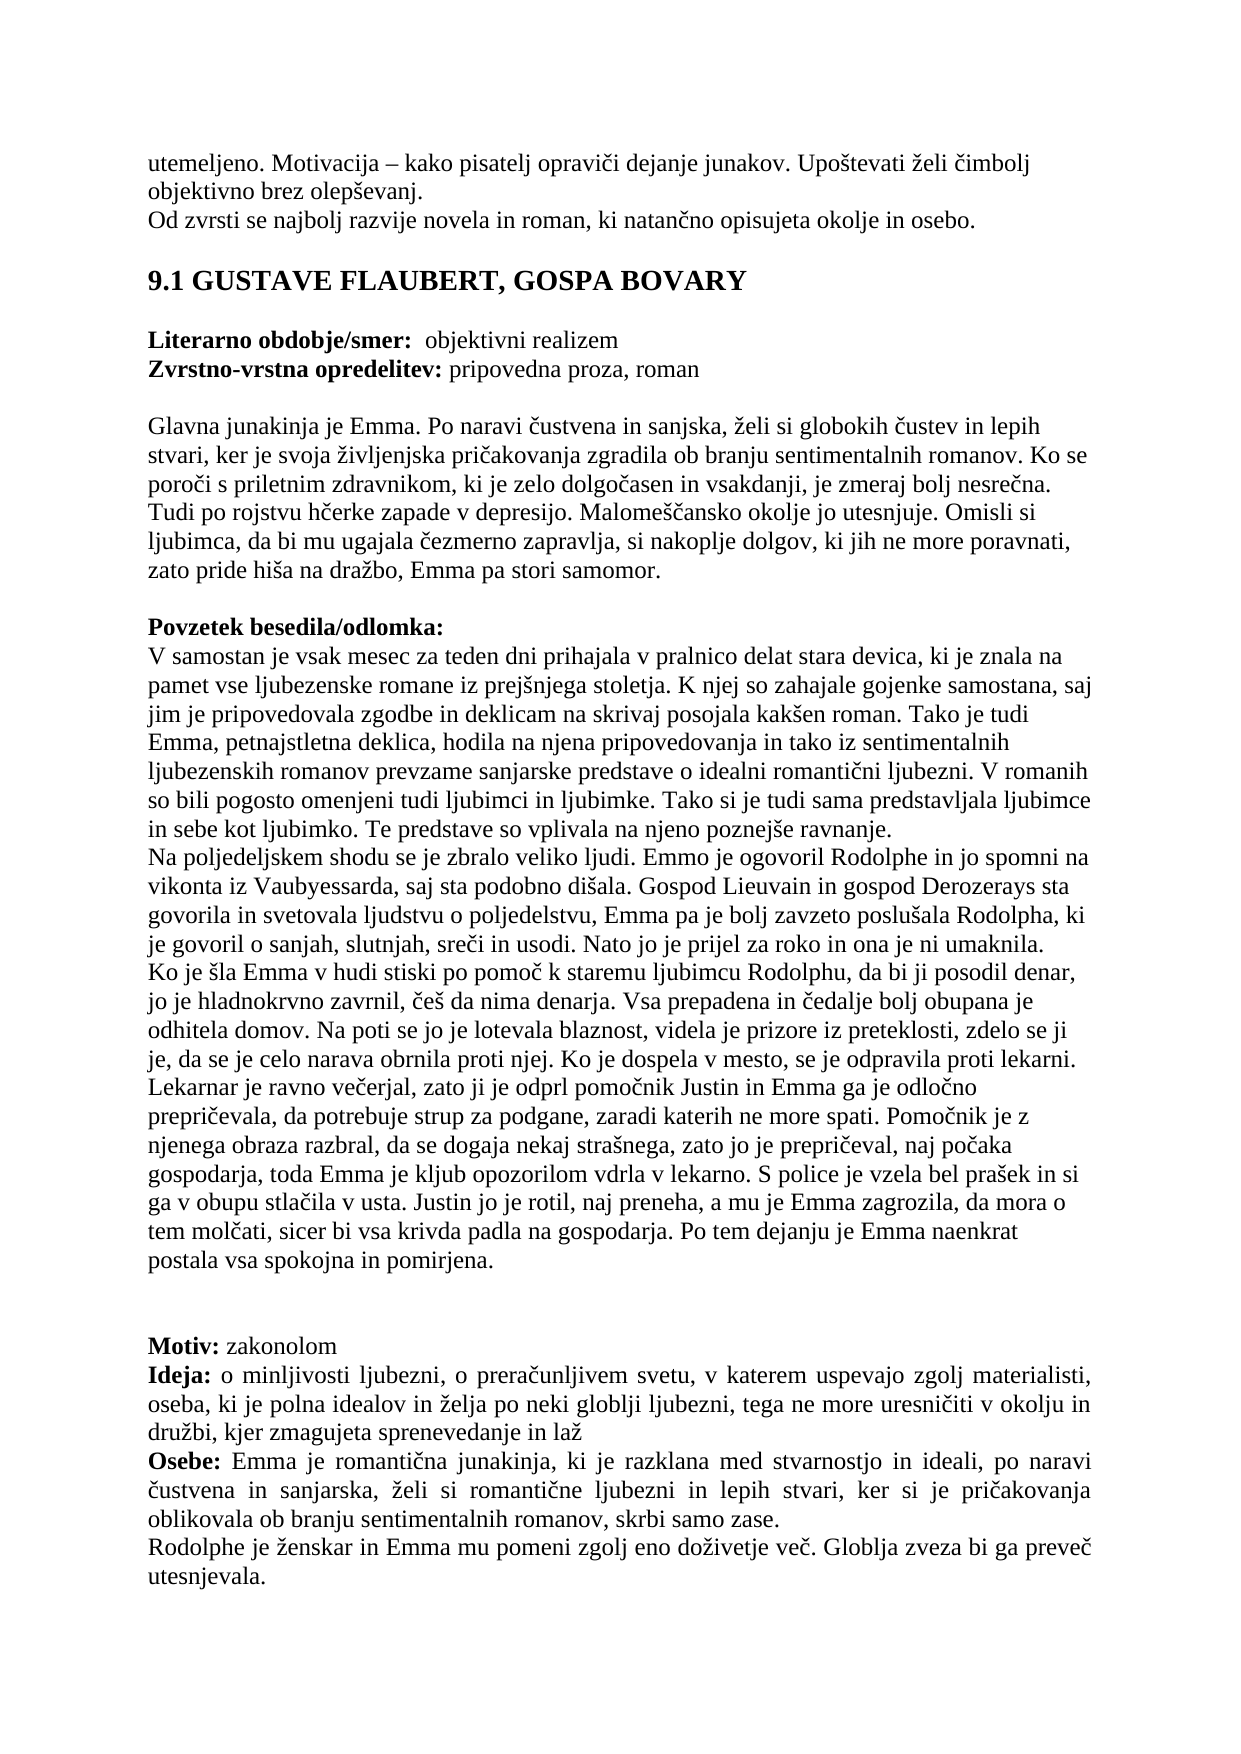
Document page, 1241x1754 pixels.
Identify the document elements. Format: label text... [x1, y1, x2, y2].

text Literarno obdobje/smer: objektivni realizem [148, 325, 1093, 354]
text Ideja: o minljivosti ljubezni, o preračunljivem svetu, v katerem uspevajo zgolj materialisti, oseba, ki je polna idealov in želja po neki globlji ljubezni, tega ne more uresničiti v okolju in družbi, kjer zmagujeta sprenevedanje in laž [148, 1360, 1093, 1446]
text Na poljedeljskem shodu se je zbralo veliko ljudi. Emmo je ogovoril Rodolphe in jo spomni na vikonta iz Vaubyessarda, saj sta podobno dišala. Gospod Lieuvain in gospod Derozerays sta govorila in svetovala ljudstvu o poljedelstvu, Emma pa je bolj zavzeto poslušala Rodolpha, ki je govoril o sanjah, slutnjah, sreči in usodi. Nato jo je prijel za roko in ona je ni umaknila. [148, 842, 1093, 957]
text Povzetek besedila/odlomka: [148, 612, 1093, 641]
text Osebe: Emma je romantična junakinja, ki je razklana med stvarnostjo in ideali, po naravi čustvena in sanjarska, želi si romantične ljubezni in lepih stvari, ker si je pričakovanja oblikovala ob branju sentimentalnih romanov, skrbi samo zase. [148, 1446, 1093, 1532]
text Rodolphe je ženskar in Emma mu pomeni zgolj eno doživetje več. Globlja zveza bi ga preveč utesnjevala. [148, 1532, 1093, 1590]
text V samostan je vsak mesec za teden dni prihajala v pralnico delat stara devica, ki je znala na pamet vse ljubezenske romane iz prejšnjega stoletja. K njej so zahajale gojenke samostana, saj jim je pripovedovala zgodbe in deklicam na skrivaj posojala kakšen roman. Tako je tudi Emma, petnajstletna deklica, hodila na njena pripovedovanja in tako iz sentimentalnih ljubezenskih romanov prevzame sanjarske predstave o idealni romantični ljubezni. V romanih so bili pogosto omenjeni tudi ljubimci in ljubimke. Tako si je tudi sama predstavljala ljubimce in sebe kot ljubimko. Te predstave so vplivala na njeno poznejše ravnanje. [148, 641, 1093, 842]
text Glavna junakinja je Emma. Po naravi čustvena in sanjska, želi si globokih čustev in lepih stvari, ker je svoja življenjska pričakovanja zgradila ob branju sentimentalnih romanov. Ko se poroči s priletnim zdravnikom, ki je zelo dolgočasen in vsakdanji, je zmeraj bolj nesrečna. Tudi po rojstvu hčerke zapade v depresijo. Malomeščansko okolje jo utesnjuje. Omisli si ljubimca, da bi mu ugajala čezmerno zapravlja, si nakoplje dolgov, ki jih ne more poravnati, zato pride hiša na dražbo, Emma pa stori samomor. [148, 411, 1093, 584]
text 9.1 GUSTAVE FLAUBERT, GOSPA BOVARY [148, 263, 1093, 296]
text Od zvrsti se najbolj razvije novela in roman, ki natančno opisujeta okolje in osebo. [148, 205, 1093, 234]
text Motiv: zakonolom [148, 1331, 1093, 1360]
text Zvrstno-vrstna opredelitev: pripovedna proza, roman [148, 354, 1093, 382]
text Ko je šla Emma v hudi stiski po pomoč k staremu ljubimcu Rodolphu, da bi ji posodil denar, jo je hladnokrvno zavrnil, češ da nima denarja. Vsa prepadena in čedalje bolj obupana je odhitela domov. Na poti se jo je lotevala blaznost, videla je prizore iz preteklosti, zdelo se ji je, da se je celo narava obrnila proti njej. Ko je dospela v mesto, se je odpravila proti lekarni. Lekarnar je ravno večerjal, zato ji je odprl pomočnik Justin in Emma ga je odločno prepričevala, da potrebuje strup za podgane, zaradi katerih ne more spati. Pomočnik je z njenega obraza razbral, da se dogaja nekaj strašnega, zato jo je prepričeval, naj počaka gospodarja, toda Emma je kljub opozorilom vdrla v lekarno. S police je vzela bel prašek in si ga v obupu stlačila v usta. Justin jo je rotil, naj preneha, a mu je Emma zagrozila, da mora o tem molčati, sicer bi vsa krivda padla na gospodarja. Po tem dejanju je Emma naenkrat postala vsa spokojna in pomirjena. [148, 957, 1093, 1274]
text utemeljeno. Motivacija – kako pisatelj opraviči dejanje junakov. Upoštevati želi čimbolj objektivno brez olepševanj. [148, 148, 1093, 205]
